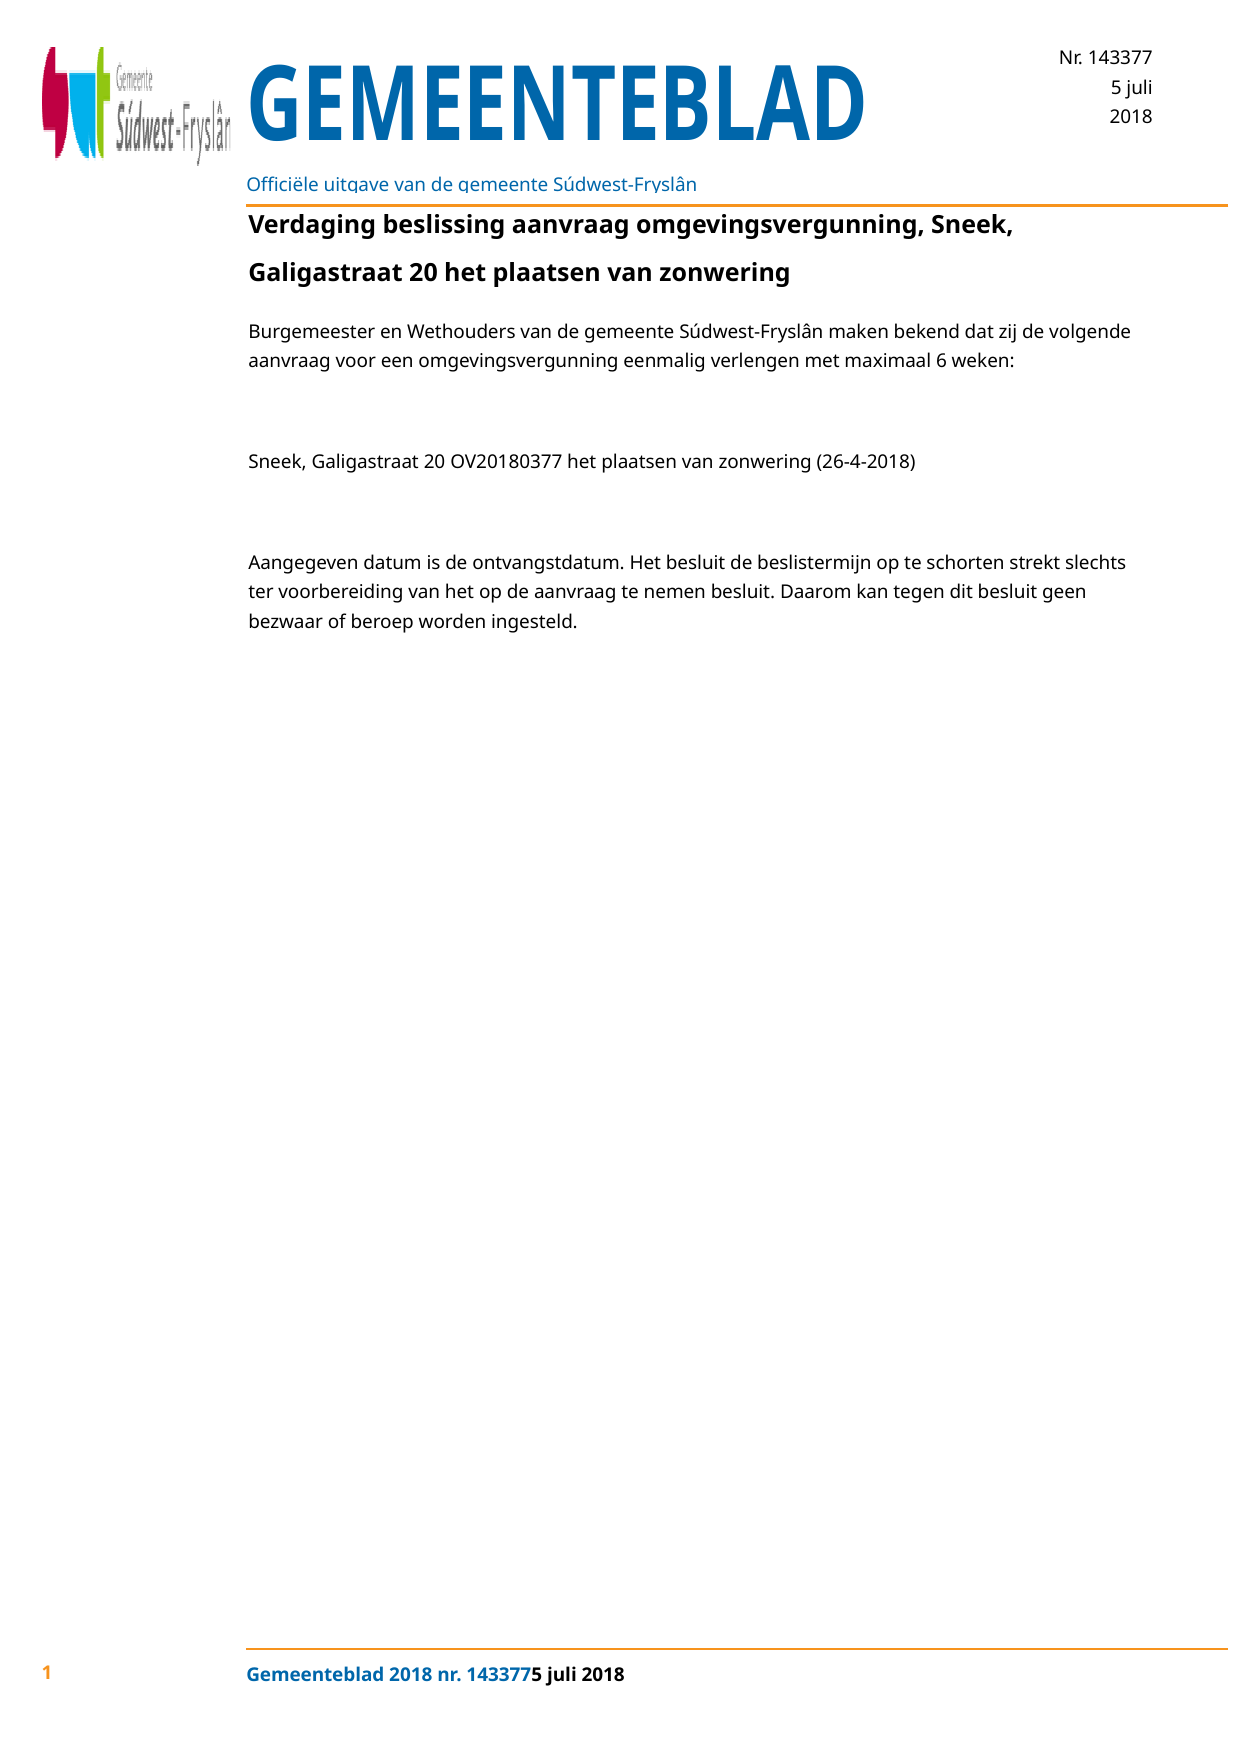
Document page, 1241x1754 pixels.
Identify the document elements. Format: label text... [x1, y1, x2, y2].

text Aangegeven datum is de ontvangstdatum. Het besluit de beslistermijn op te schorten strekt slechts ter voorbereiding van het op de aanvraag te nemen besluit. Daarom kan tegen dit besluit geen bezwaar of beroep worden ingesteld. [248, 549, 1152, 634]
text Verdaging beslissing aanvraag omgevingsvergunning, Sneek, Galigastraat 20 het plaatsen van zonwering [248, 207, 1152, 288]
text Burgemeester en Wethouders van de gemeente Súdwest-Fryslân maken bekend dat zij de volgende aanvraag voor een omgevingsvergunning eenmalig verlengen met maximaal 6 weken: [248, 318, 1152, 373]
picture [41, 47, 231, 172]
text Sneek, Galigastraat 20 OV20180377 het plaatsen van zonwering (26-4-2018) [248, 448, 1152, 474]
